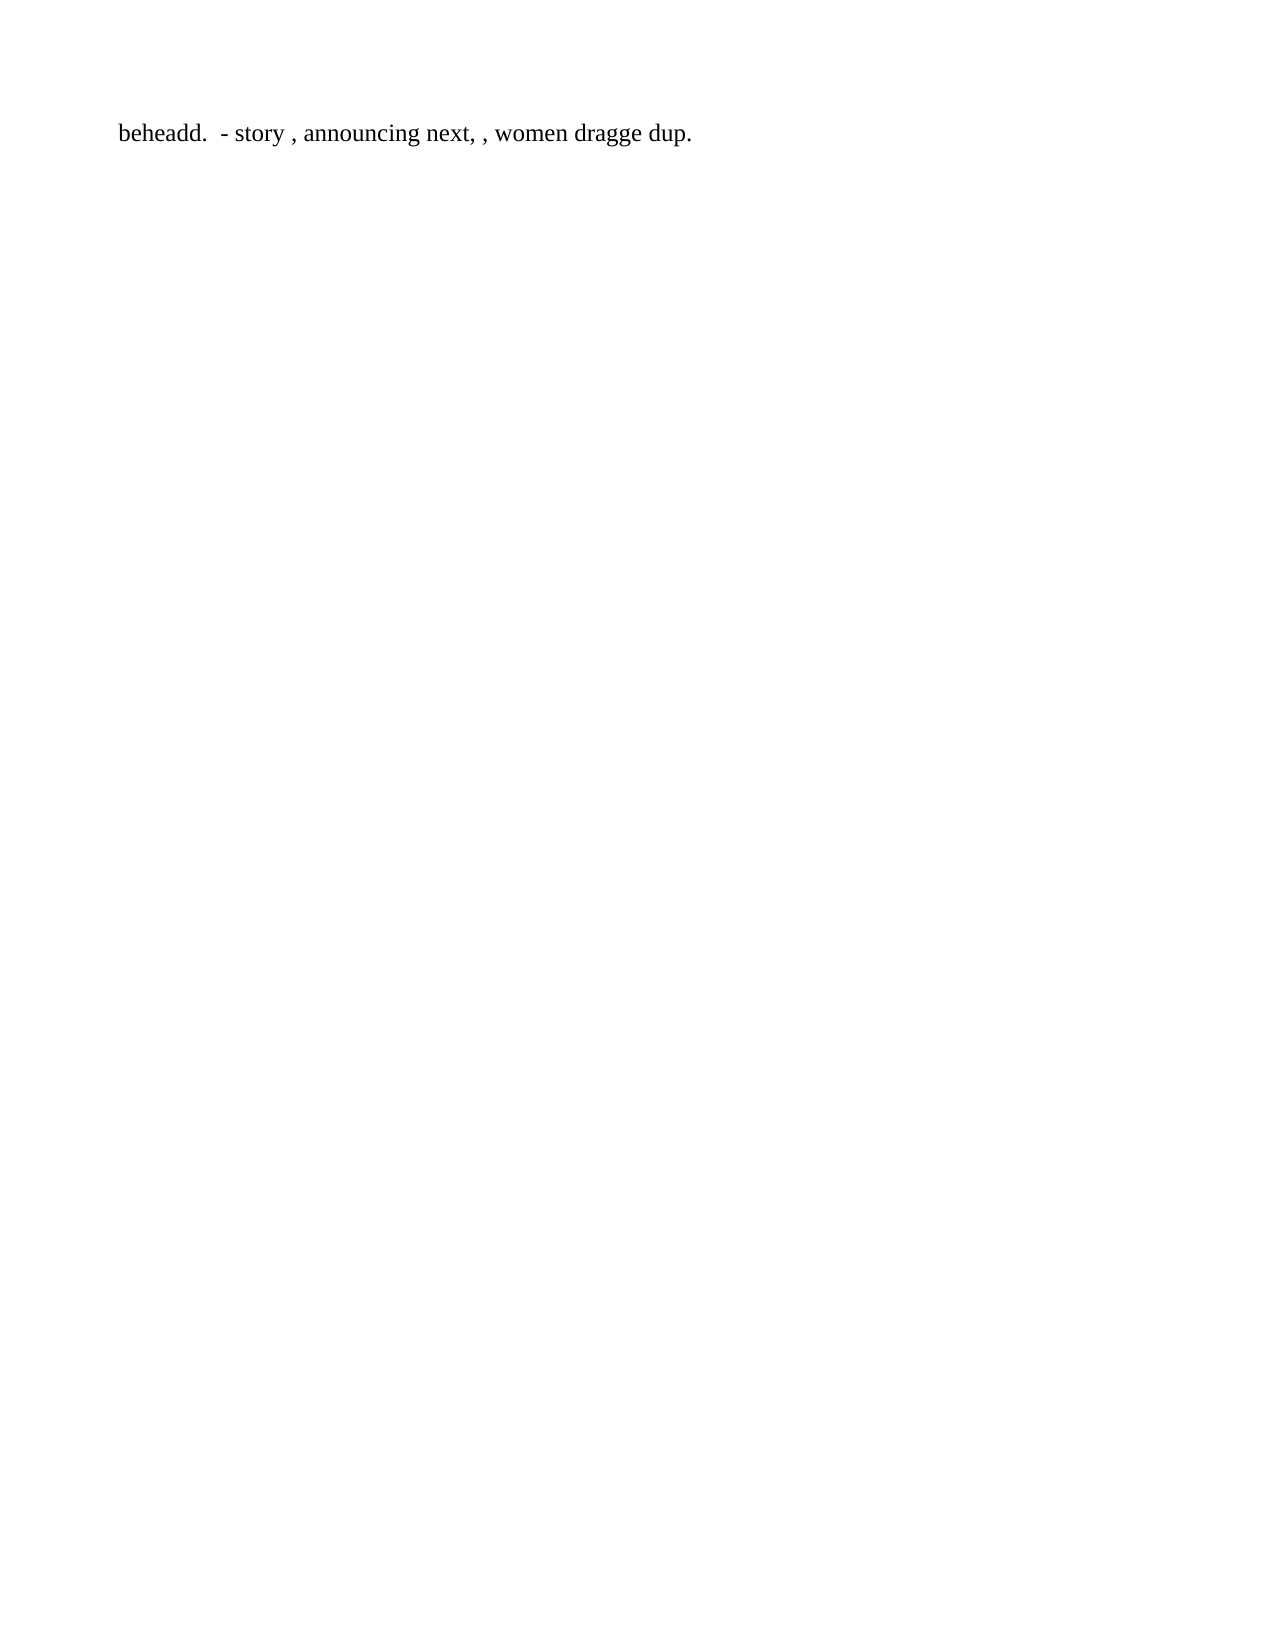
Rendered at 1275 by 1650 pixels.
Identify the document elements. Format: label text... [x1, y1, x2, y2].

text beheadd. - story , announcing next, , women dragge dup. [118, 118, 1157, 147]
